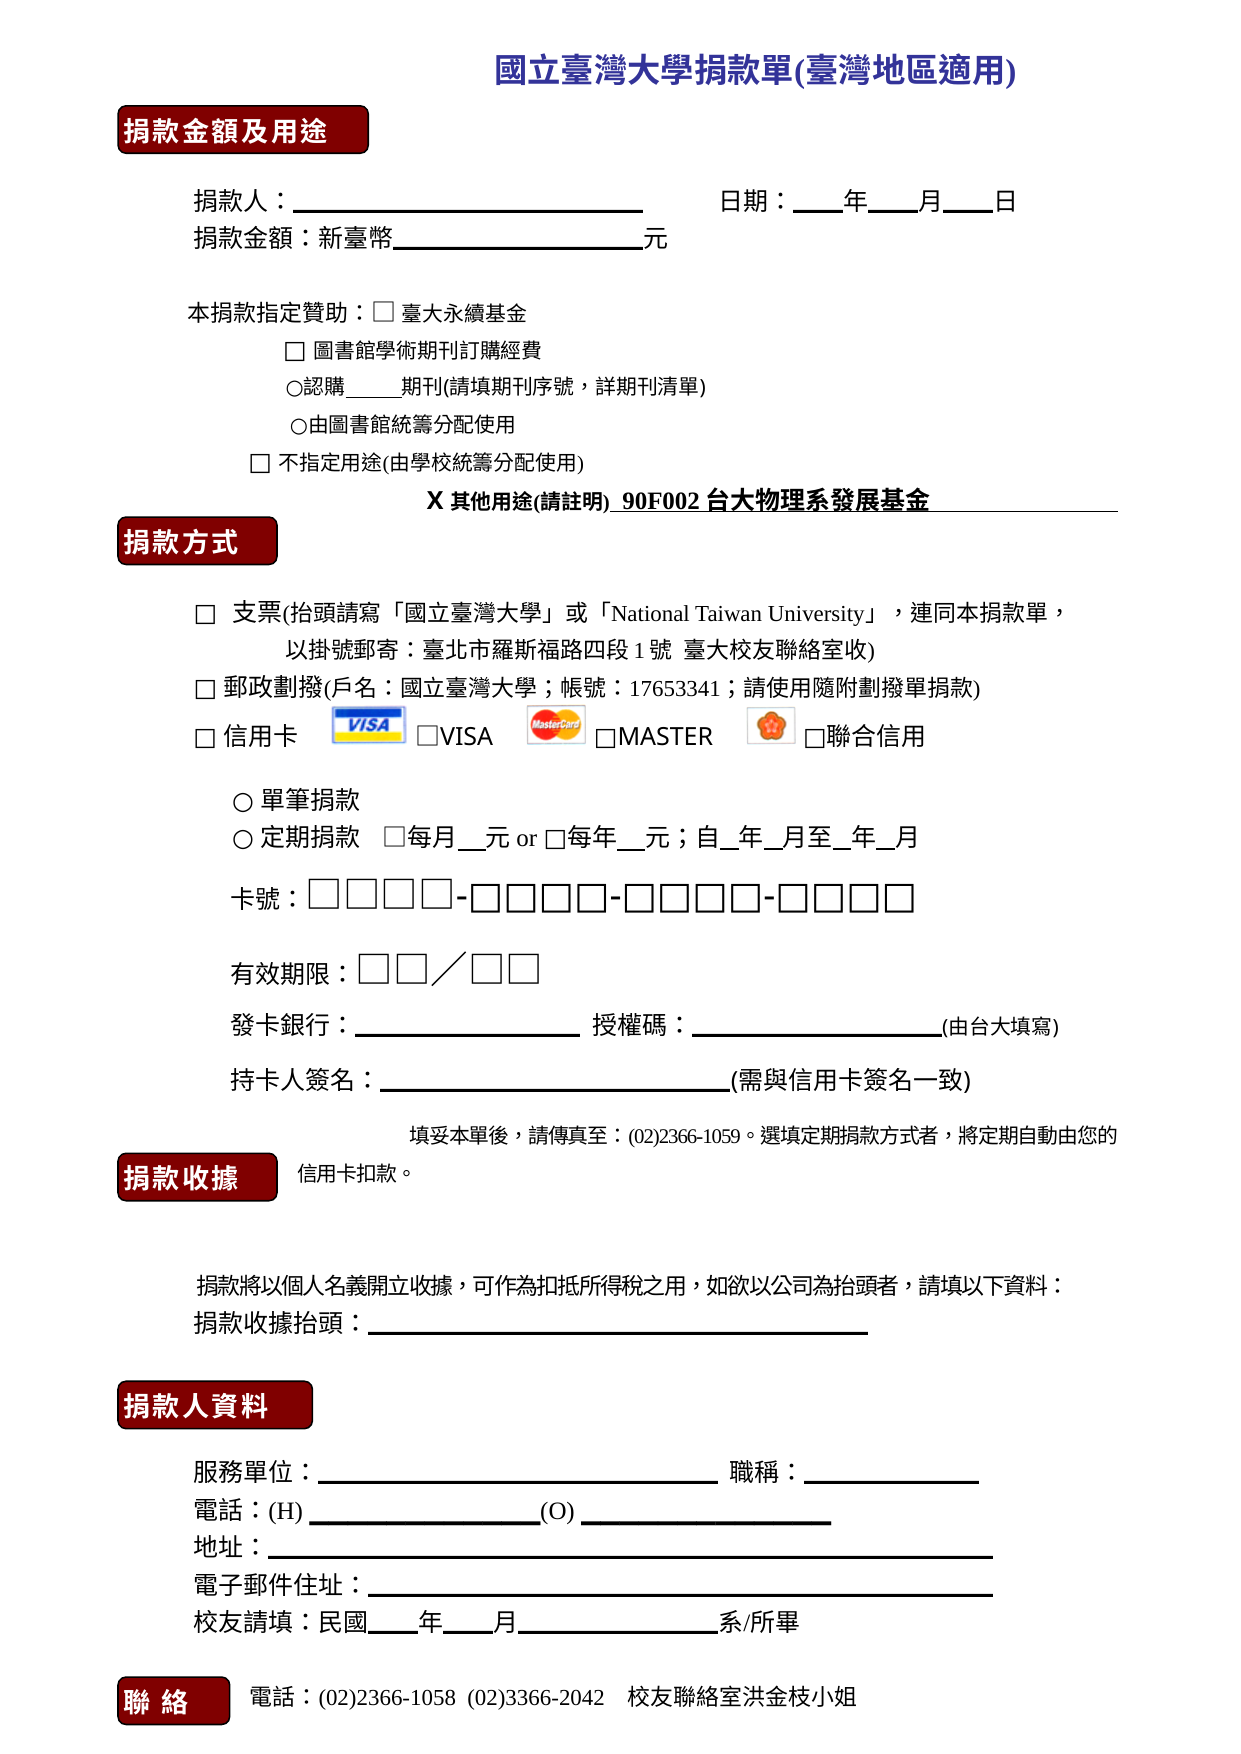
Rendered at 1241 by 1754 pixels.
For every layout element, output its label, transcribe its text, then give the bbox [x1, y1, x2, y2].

text 以掛號郵寄：臺北市羅斯福路四段1號 臺大校友聯絡室收) [193, 629, 1122, 667]
text □ 不指定用途(由學校統籌分配使用) [118, 442, 1122, 479]
text 卡號：□□□□-□□□□-□□□□-□□□□ [206, 854, 1122, 929]
text 服務單位：▁▁▁▁▁▁▁▁▁▁▁▁▁▁▁▁ 職稱：▁▁▁▁▁▁▁ [118, 1452, 1122, 1489]
picture [329, 704, 409, 746]
text 電話：(H) ▁▁▁▁▁▁▁▁▁▁▁▁(O) ▁▁▁▁▁▁▁▁▁▁▁▁▁ [118, 1489, 1122, 1527]
text 地址：▁▁▁▁▁▁▁▁▁▁▁▁▁▁▁▁▁▁▁▁▁▁▁▁▁▁▁▁▁ [118, 1527, 1122, 1564]
text 國立臺灣大學捐款單(臺灣地區適用) [118, 31, 1122, 106]
text ○由圖書館統籌分配使用 [118, 404, 1122, 442]
text 發卡銀行：▁▁▁▁▁▁▁▁▁ 授權碼：▁▁▁▁▁▁▁▁▁▁(由台大填寫) [206, 1004, 1122, 1042]
text 電子郵件住址：▁▁▁▁▁▁▁▁▁▁▁▁▁▁▁▁▁▁▁▁▁▁▁▁▁ [118, 1564, 1122, 1602]
picture [745, 705, 797, 746]
text 持卡人簽名：▁▁▁▁▁▁▁▁▁▁▁▁▁▁(需與信用卡簽名一致) [206, 1060, 1122, 1098]
text 捐款將以個人名義開立收據，可作為扣抵所得稅之用，如欲以公司為抬頭者，請填以下資料： [118, 1266, 1122, 1303]
text □ 圖書館學術期刊訂購經費 [118, 329, 1122, 367]
list 支票(抬頭請寫「國立臺灣大學」或「National Taiwan University」，連同本捐款單， [193, 592, 1122, 629]
text X 其他用途(請註明) 90F002台大物理系發展基金 [118, 479, 1122, 517]
text 填妥本單後，請傳真至：(02)2366-1059。選填定期捐款方式者，將定期自動由您的信用卡扣款。 [118, 1116, 1122, 1191]
text □ 郵政劃撥(戶名：國立臺灣大學；帳號：17653341；請使用隨附劃撥單捐款) [168, 667, 1122, 704]
text 有效期限：□□∕□□ [206, 929, 1122, 1004]
text ○ 定期捐款 □每月 元 or □每年 元；自 年 月至 年 月 [232, 817, 1122, 854]
text 校友請填：民國▁▁年▁▁月▁▁▁▁▁▁▁▁系/所畢 [118, 1602, 1122, 1639]
text 捐款金額：新臺幣▁▁▁▁▁▁▁▁▁▁元 [118, 218, 1122, 256]
text 本捐款指定贊助：□ 臺大永續基金 [118, 292, 1122, 329]
text □ 信用卡 □VISA □MASTER □聯合信用 [168, 704, 1122, 779]
text ○ 單筆捐款 [232, 779, 1122, 817]
text 捐款人：▁▁▁▁▁▁▁▁▁▁▁▁▁▁ 日期：▁▁年▁▁月▁▁日 [118, 181, 1122, 218]
text 捐款收據抬頭：▁▁▁▁▁▁▁▁▁▁▁▁▁▁▁▁▁▁▁▁ [118, 1303, 1122, 1341]
text ○認購 期刊(請填期刊序號，詳期刊清單) [118, 367, 1122, 404]
text 電話：(02)2366-1058 (02)3366-2042 校友聯絡室洪金枝小姐 [227, 1677, 1122, 1714]
picture [525, 704, 588, 746]
